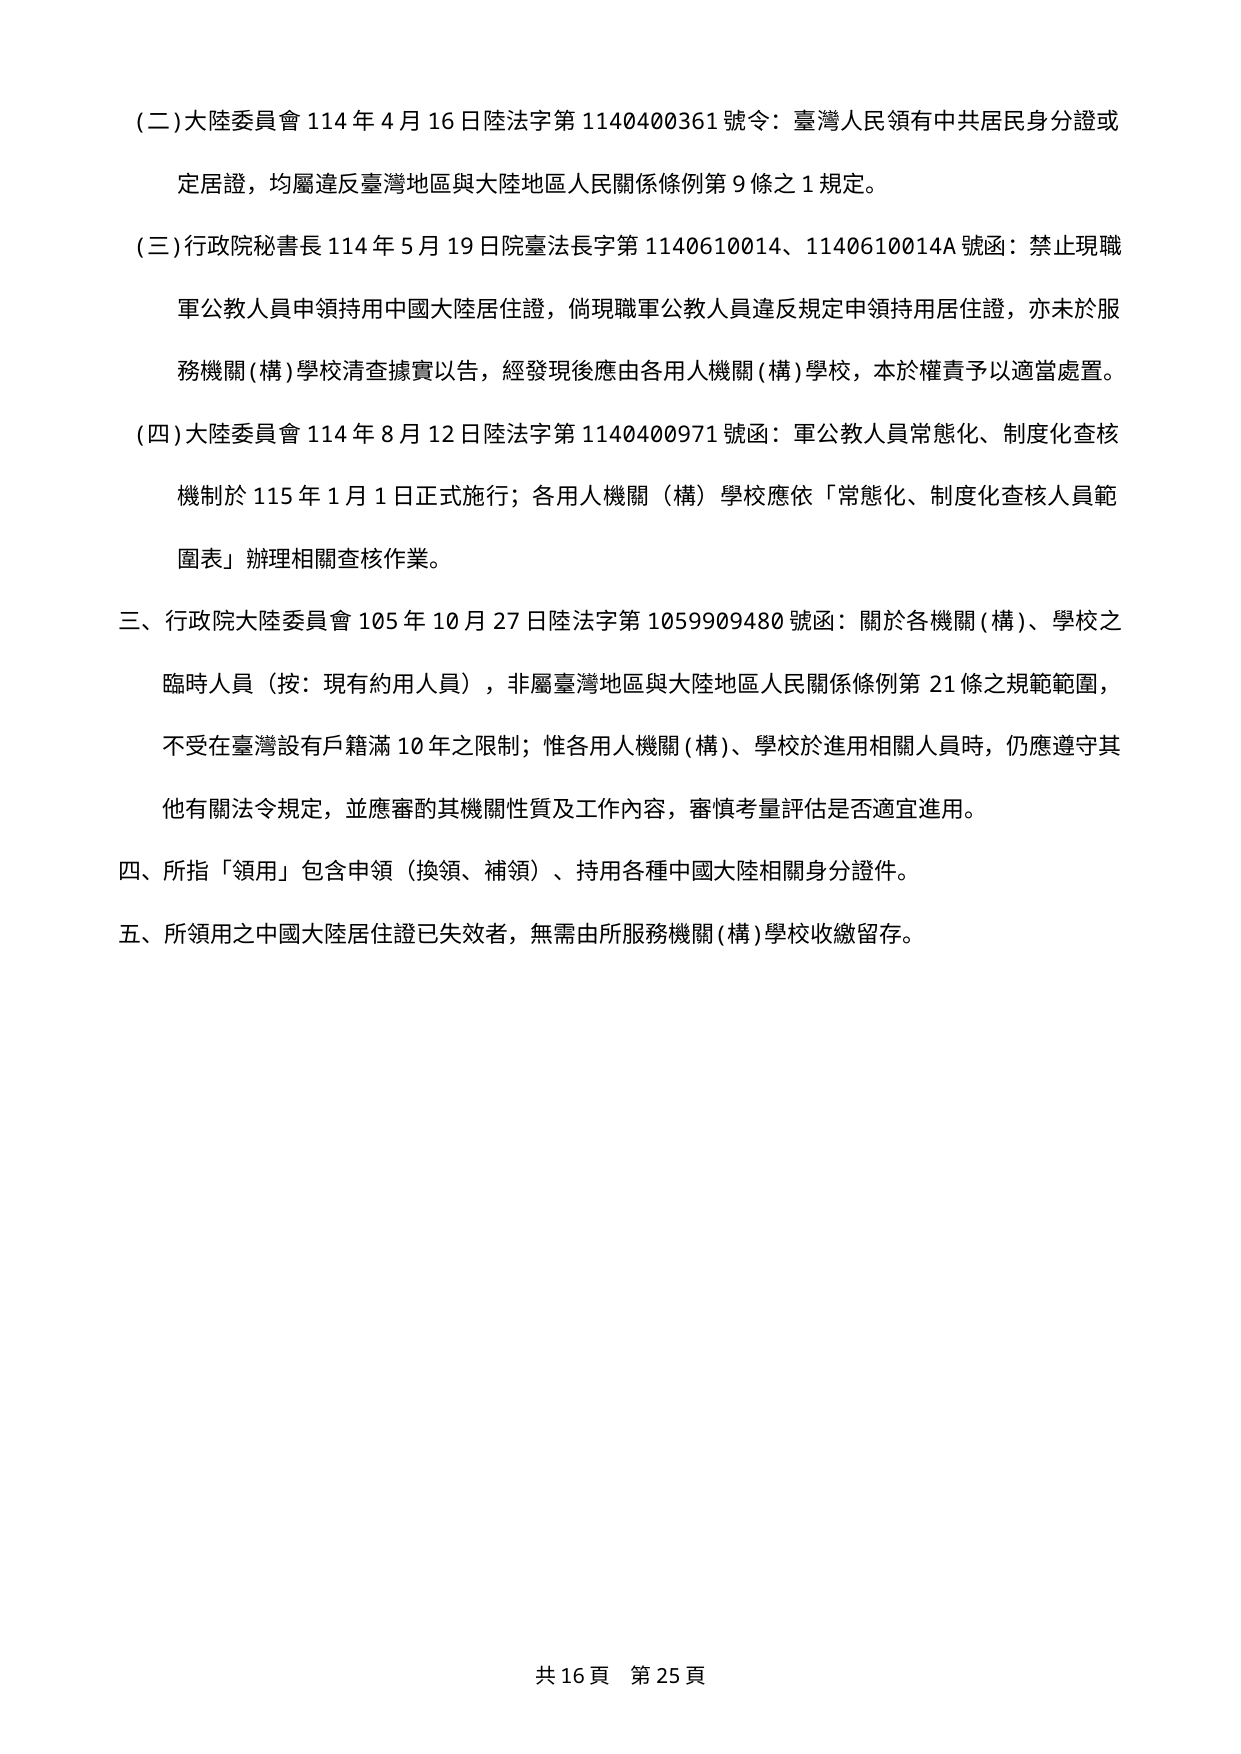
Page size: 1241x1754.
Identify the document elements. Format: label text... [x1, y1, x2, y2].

text 四、所指「領用」包含申領（換領、補領）、持用各種中國大陸相關身分證件。 [118, 828, 1122, 891]
text (四)大陸委員會114年8月12日陸法字第1140400971號函：軍公教人員常態化、制度化查核機制於115年1月1日正式施行；各用人機關（構）學校應依「常態化、制度化查核人員範圍表」辦理相關查核作業。 [133, 391, 1120, 578]
text 五、所領用之中國大陸居住證已失效者，無需由所服務機關(構)學校收繳留存。 [118, 891, 1122, 953]
text (二)大陸委員會114年4月16日陸法字第1140400361號令：臺灣人民領有中共居民身分證或定居證，均屬違反臺灣地區與大陸地區人民關係條例第9條之1規定。 [133, 78, 1122, 203]
text 三、行政院大陸委員會105年10月27日陸法字第1059909480號函：關於各機關(構)、學校之臨時人員（按：現有約用人員），非屬臺灣地區與大陸地區人民關係條例第21條之規範範圍，不受在臺灣設有戶籍滿10年之限制；惟各用人機關(構)、學校於進用相關人員時，仍應遵守其他有關法令規定，並應審酌其機關性質及工作內容，審慎考量評估是否適宜進用。 [118, 578, 1122, 828]
text (三)行政院秘書長114年5月19日院臺法長字第1140610014、1140610014A號函：禁止現職軍公教人員申領持用中國大陸居住證，倘現職軍公教人員違反規定申領持用居住證，亦未於服務機關(構)學校清查據實以告，經發現後應由各用人機關(構)學校，本於權責予以適當處置。 [133, 203, 1122, 391]
